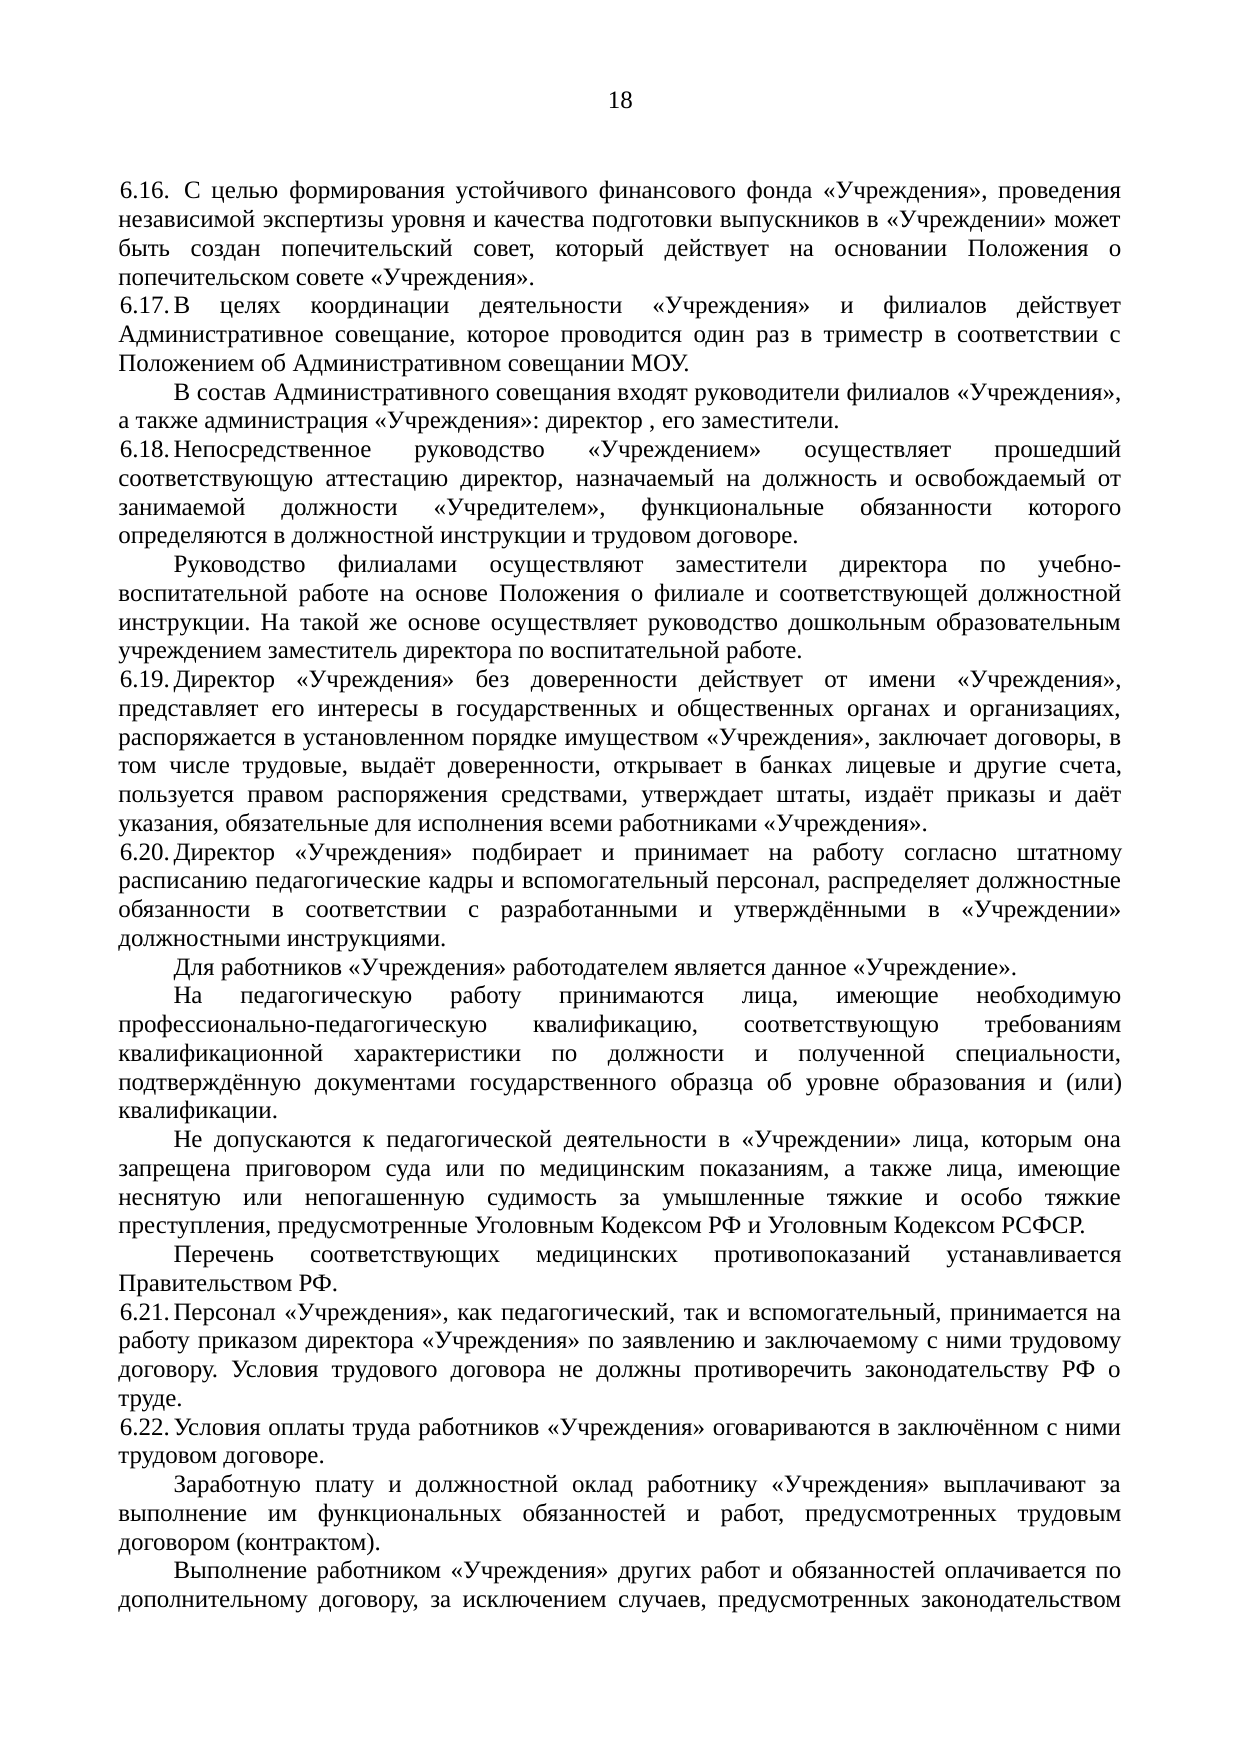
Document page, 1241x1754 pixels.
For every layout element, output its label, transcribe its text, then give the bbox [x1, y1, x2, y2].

list Условия оплаты труда работников «Учреждения» оговариваются в заключённом с ними трудовом договоре. [118, 1412, 1122, 1469]
list Персонал «Учреждения», как педагогический, так и вспомогательный, принимается на работу приказом директора «Учреждения» по заявлению и заключаемому с ними трудовому договору. Условия трудового договора не должны противоречить законодательству РФ о труде. [118, 1297, 1122, 1412]
list Директор «Учреждения» без доверенности действует от имени «Учреждения», представляет его интересы в государственных и общественных органах и организациях, распоряжается в установленном порядке имуществом «Учреждения», заключает договоры, в том числе трудовые, выдаёт доверенности, открывает в банках лицевые и другие счета, пользуется правом распоряжения средствами, утверждает штаты, издаёт приказы и даёт указания, обязательные для исполнения всеми работниками «Учреждения». [118, 664, 1122, 837]
list Выполнение работником «Учреждения» других работ и обязанностей оплачивается по дополнительному договору, за исключением случаев, предусмотренных законодательством [118, 1556, 1122, 1613]
list С целью формирования устойчивого финансового фонда «Учреждения», проведения независимой экспертизы уровня и качества подготовки выпускников в «Учреждении» может быть создан попечительский совет, который действует на основании Положения о попечительском совете «Учреждения». [118, 176, 1122, 291]
text Руководство филиалами осуществляют заместители директора по учебно-воспитательной работе на основе Положения о филиале и соответствующей должностной инструкции. На такой же основе осуществляет руководство дошкольным образовательным учреждением заместитель директора по воспитательной работе. [118, 549, 1122, 664]
text Перечень соответствующих медицинских противопоказаний устанавливается Правительством РФ. [118, 1239, 1122, 1297]
list В состав Административного совещания входят руководители филиалов «Учреждения», а также администрация «Учреждения»: директор , его заместители. [118, 377, 1122, 434]
text Не допускаются к педагогической деятельности в «Учреждении» лица, которым она запрещена приговором суда или по медицинским показаниям, а также лица, имеющие неснятую или непогашенную судимость за умышленные тяжкие и особо тяжкие преступления, предусмотренные Уголовным Кодексом РФ и Уголовным Кодексом РСФСР. [118, 1124, 1122, 1239]
list Для работников «Учреждения» работодателем является данное «Учреждение». [118, 952, 1122, 981]
list Непосредственное руководство «Учреждением» осуществляет прошедший соответствующую аттестацию директор, назначаемый на должность и освобождаемый от занимаемой должности «Учредителем», функциональные обязанности которого определяются в должностной инструкции и трудовом договоре. [118, 434, 1122, 549]
list В целях координации деятельности «Учреждения» и филиалов действует Административное совещание, которое проводится один раз в триместр в соответствии с Положением об Административном совещании МОУ. [118, 291, 1122, 377]
list Заработную плату и должностной оклад работнику «Учреждения» выплачивают за выполнение им функциональных обязанностей и работ, предусмотренных трудовым договором (контрактом). [118, 1469, 1122, 1556]
list Директор «Учреждения» подбирает и принимает на работу согласно штатному расписанию педагогические кадры и вспомогательный персонал, распределяет должностные обязанности в соответствии с разработанными и утверждёнными в «Учреждении» должностными инструкциями. [118, 837, 1122, 952]
list На педагогическую работу принимаются лица, имеющие необходимую профессионально-педагогическую квалификацию, соответствующую требованиям квалификационной характеристики по должности и полученной специальности, подтверждённую документами государственного образца об уровне образования и (или) квалификации. [118, 981, 1122, 1124]
